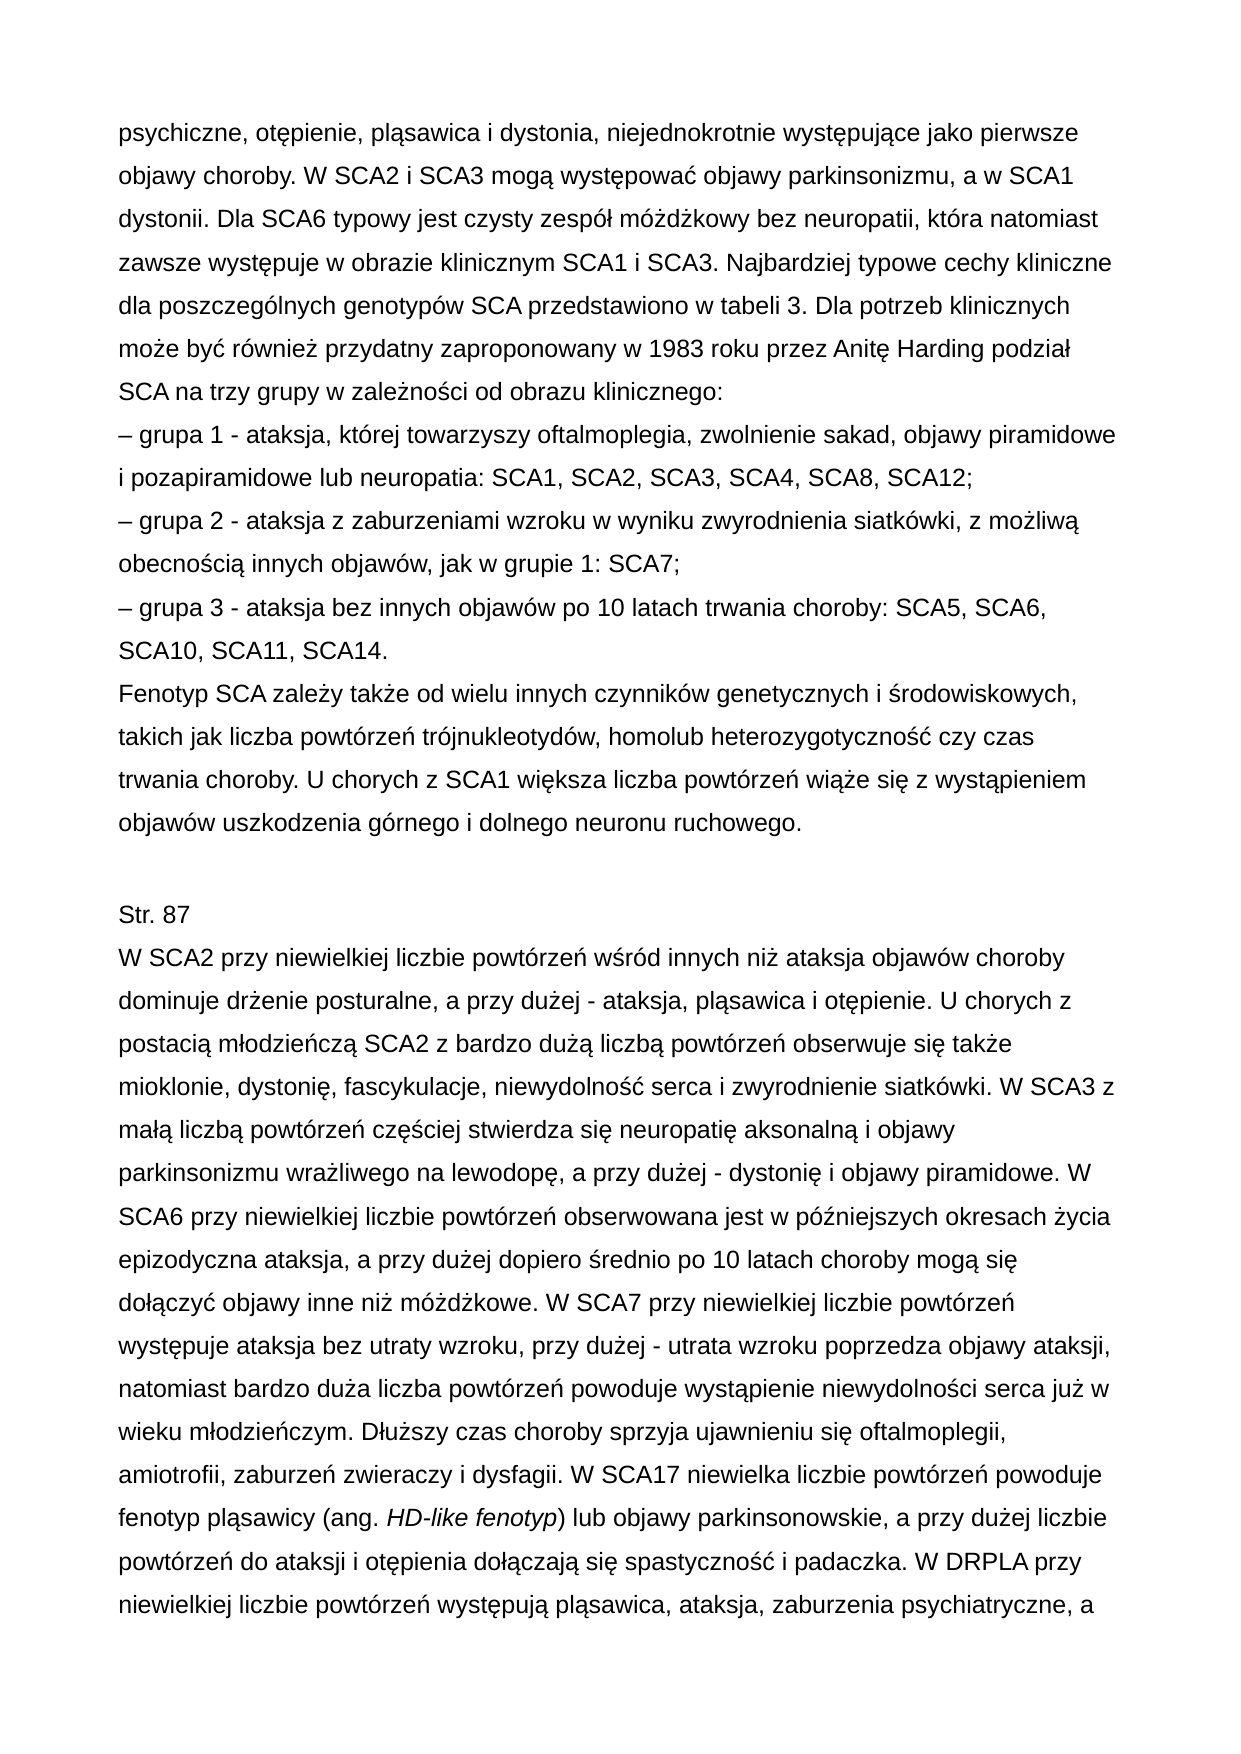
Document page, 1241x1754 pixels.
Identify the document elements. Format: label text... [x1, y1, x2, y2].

text – grupa 2 - ataksja z zaburzeniami wzroku w wyniku zwyrodnienia siatkówki, z możliwą obecnością innych objawów, jak w grupie 1: SCA7; [118, 506, 1122, 578]
text Fenotyp SCA zależy także od wielu innych czynników genetycznych i środowiskowych, takich jak liczba powtórzeń trójnukleotydów, homolub heterozygotyczność czy czas trwania choroby. U chorych z SCA1 większa liczba powtórzeń wiąże się z wystąpieniem objawów uszkodzenia górnego i dolnego neuronu ruchowego. [118, 679, 1122, 837]
text Str. 87 [118, 900, 1122, 928]
text psychiczne, otępienie, pląsawica i dystonia, niejednokrotnie występujące jako pierwsze objawy choroby. W SCA2 i SCA3 mogą występować objawy parkinsonizmu, a w SCA1 dystonii. Dla SCA6 typowy jest czysty zespół móżdżkowy bez neuropatii, która natomiast zawsze występuje w obrazie klinicznym SCA1 i SCA3. Najbardziej typowe cechy kliniczne dla poszczególnych genotypów SCA przedstawiono w tabeli 3. Dla potrzeb klinicznych może być również przydatny zaproponowany w 1983 roku przez Anitę Harding podział SCA na trzy grupy w zależności od obrazu klinicznego: [118, 118, 1122, 406]
text W SCA2 przy niewielkiej liczbie powtórzeń wśród innych niż ataksja objawów choroby dominuje drżenie posturalne, a przy dużej - ataksja, pląsawica i otępienie. U chorych z postacią młodzieńczą SCA2 z bardzo dużą liczbą powtórzeń obserwuje się także mioklonie, dystonię, fascykulacje, niewydolność serca i zwyrodnienie siatkówki. W SCA3 z małą liczbą powtórzeń częściej stwierdza się neuropatię aksonalną i objawy parkinsonizmu wrażliwego na lewodopę, a przy dużej - dystonię i objawy piramidowe. W SCA6 przy niewielkiej liczbie powtórzeń obserwowana jest w późniejszych okresach życia epizodyczna ataksja, a przy dużej dopiero średnio po 10 latach choroby mogą się dołączyć objawy inne niż móżdżkowe. W SCA7 przy niewielkiej liczbie powtórzeń występuje ataksja bez utraty wzroku, przy dużej - utrata wzroku poprzedza objawy ataksji, natomiast bardzo duża liczba powtórzeń powoduje wystąpienie niewydolności serca już w wieku młodzieńczym. Dłuższy czas choroby sprzyja ujawnieniu się oftalmoplegii, amiotrofii, zaburzeń zwieraczy i dysfagii. W SCA17 niewielka liczbie powtórzeń powoduje fenotyp pląsawicy (ang. HD-like fenotyp) lub objawy parkinsonowskie, a przy dużej liczbie powtórzeń do ataksji i otępienia dołączają się spastyczność i padaczka. W DRPLA przy niewielkiej liczbie powtórzeń występują pląsawica, ataksja, zaburzenia psychiatryczne, a [118, 943, 1122, 1618]
text – grupa 3 - ataksja bez innych objawów po 10 latach trwania choroby: SCA5, SCA6, SCA10, SCA11, SCA14. [118, 592, 1122, 664]
text – grupa 1 - ataksja, której towarzyszy oftalmoplegia, zwolnienie sakad, objawy piramidowe i pozapiramidowe lub neuropatia: SCA1, SCA2, SCA3, SCA4, SCA8, SCA12; [118, 420, 1122, 492]
